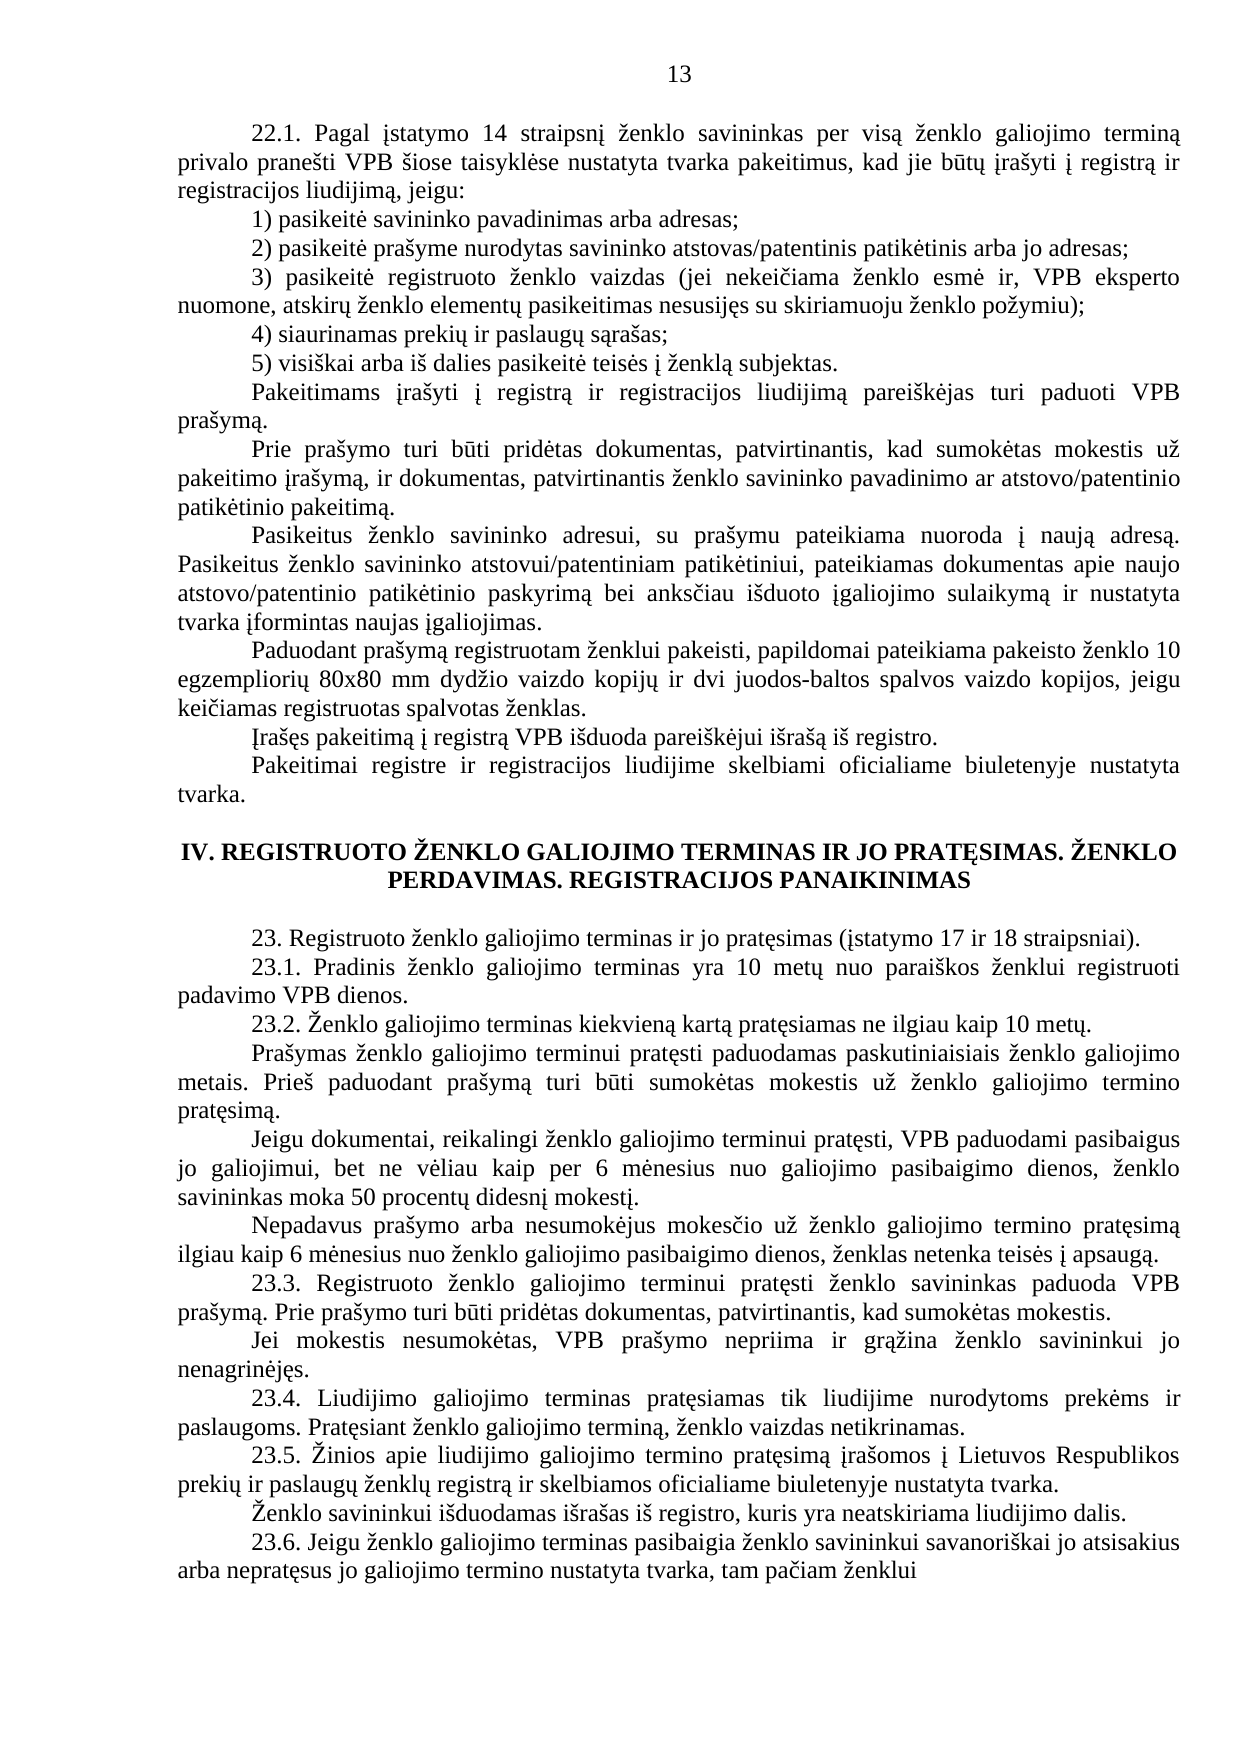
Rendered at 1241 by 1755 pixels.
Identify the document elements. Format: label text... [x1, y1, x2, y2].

text IV. REGISTRUOTO ŽENKLO GALIOJIMO TERMINAS IR JO PRATĘSIMAS. ŽENKLO PERDAVIMAS. REGISTRACIJOS PANAIKINIMAS [177, 837, 1181, 894]
text 4) siaurinamas prekių ir paslaugų sąrašas; [177, 319, 1181, 348]
text Jeigu dokumentai, reikalingi ženklo galiojimo terminui pratęsti, VPB paduodami pasibaigus jo galiojimui, bet ne vėliau kaip per 6 mėnesius nuo galiojimo pasibaigimo dienos, ženklo savininkas moka 50 procentų didesnį mokestį. [177, 1124, 1181, 1211]
text 23. Registruoto ženklo galiojimo terminas ir jo pratęsimas (įstatymo 17 ir 18 straipsniai). [177, 923, 1181, 952]
text 23.5. Žinios apie liudijimo galiojimo termino pratęsimą įrašomos į Lietuvos Respublikos prekių ir paslaugų ženklų registrą ir skelbiamos oficialiame biuletenyje nustatyta tvarka. [177, 1441, 1181, 1498]
text 5) visiškai arba iš dalies pasikeitė teisės į ženklą subjektas. [177, 348, 1181, 377]
text 23.3. Registruoto ženklo galiojimo terminui pratęsti ženklo savininkas paduoda VPB prašymą. Prie prašymo turi būti pridėtas dokumentas, patvirtinantis, kad sumokėtas mokestis. [177, 1268, 1181, 1326]
text Pakeitimai registre ir registracijos liudijime skelbiami oficialiame biuletenyje nustatyta tvarka. [177, 751, 1181, 808]
text Pakeitimams įrašyti į registrą ir registracijos liudijimą pareiškėjas turi paduoti VPB prašymą. [177, 377, 1181, 434]
text 23.4. Liudijimo galiojimo terminas pratęsiamas tik liudijime nurodytoms prekėms ir paslaugoms. Pratęsiant ženklo galiojimo terminą, ženklo vaizdas netikrinamas. [177, 1383, 1181, 1441]
text Įrašęs pakeitimą į registrą VPB išduoda pareiškėjui išrašą iš registro. [177, 722, 1181, 751]
text 2) pasikeitė prašyme nurodytas savininko atstovas/patentinis patikėtinis arba jo adresas; [177, 233, 1181, 262]
text Prašymas ženklo galiojimo terminui pratęsti paduodamas paskutiniaisiais ženklo galiojimo metais. Prieš paduodant prašymą turi būti sumokėtas mokestis už ženklo galiojimo termino pratęsimą. [177, 1038, 1181, 1124]
text Ženklo savininkui išduodamas išrašas iš registro, kuris yra neatskiriama liudijimo dalis. [177, 1498, 1181, 1527]
text 23.1. Pradinis ženklo galiojimo terminas yra 10 metų nuo paraiškos ženklui registruoti padavimo VPB dienos. [177, 952, 1181, 1009]
text Paduodant prašymą registruotam ženklui pakeisti, papildomai pateikiama pakeisto ženklo 10 egzempliorių 80x80 mm dydžio vaizdo kopijų ir dvi juodos-baltos spalvos vaizdo kopijos, jeigu keičiamas registruotas spalvotas ženklas. [177, 636, 1181, 722]
text Jei mokestis nesumokėtas, VPB prašymo nepriima ir grąžina ženklo savininkui jo nenagrinėjęs. [177, 1326, 1181, 1383]
text 23.6. Jeigu ženklo galiojimo terminas pasibaigia ženklo savininkui savanoriškai jo atsisakius arba nepratęsus jo galiojimo termino nustatyta tvarka, tam pačiam ženklui [177, 1527, 1181, 1584]
text 22.1. Pagal įstatymo 14 straipsnį ženklo savininkas per visą ženklo galiojimo terminą privalo pranešti VPB šiose taisyklėse nustatyta tvarka pakeitimus, kad jie būtų įrašyti į registrą ir registracijos liudijimą, jeigu: [177, 118, 1181, 204]
text Pasikeitus ženklo savininko adresui, su prašymu pateikiama nuoroda į naują adresą. Pasikeitus ženklo savininko atstovui/patentiniam patikėtiniui, pateikiamas dokumentas apie naujo atstovo/patentinio patikėtinio paskyrimą bei anksčiau išduoto įgaliojimo sulaikymą ir nustatyta tvarka įformintas naujas įgaliojimas. [177, 521, 1181, 636]
text 23.2. Ženklo galiojimo terminas kiekvieną kartą pratęsiamas ne ilgiau kaip 10 metų. [177, 1009, 1181, 1038]
text Nepadavus prašymo arba nesumokėjus mokesčio už ženklo galiojimo termino pratęsimą ilgiau kaip 6 mėnesius nuo ženklo galiojimo pasibaigimo dienos, ženklas netenka teisės į apsaugą. [177, 1211, 1181, 1268]
text Prie prašymo turi būti pridėtas dokumentas, patvirtinantis, kad sumokėtas mokestis už pakeitimo įrašymą, ir dokumentas, patvirtinantis ženklo savininko pavadinimo ar atstovo/patentinio patikėtinio pakeitimą. [177, 434, 1181, 521]
text 3) pasikeitė registruoto ženklo vaizdas (jei nekeičiama ženklo esmė ir, VPB eksperto nuomone, atskirų ženklo elementų pasikeitimas nesusijęs su skiriamuoju ženklo požymiu); [177, 262, 1181, 319]
text 1) pasikeitė savininko pavadinimas arba adresas; [177, 204, 1181, 233]
